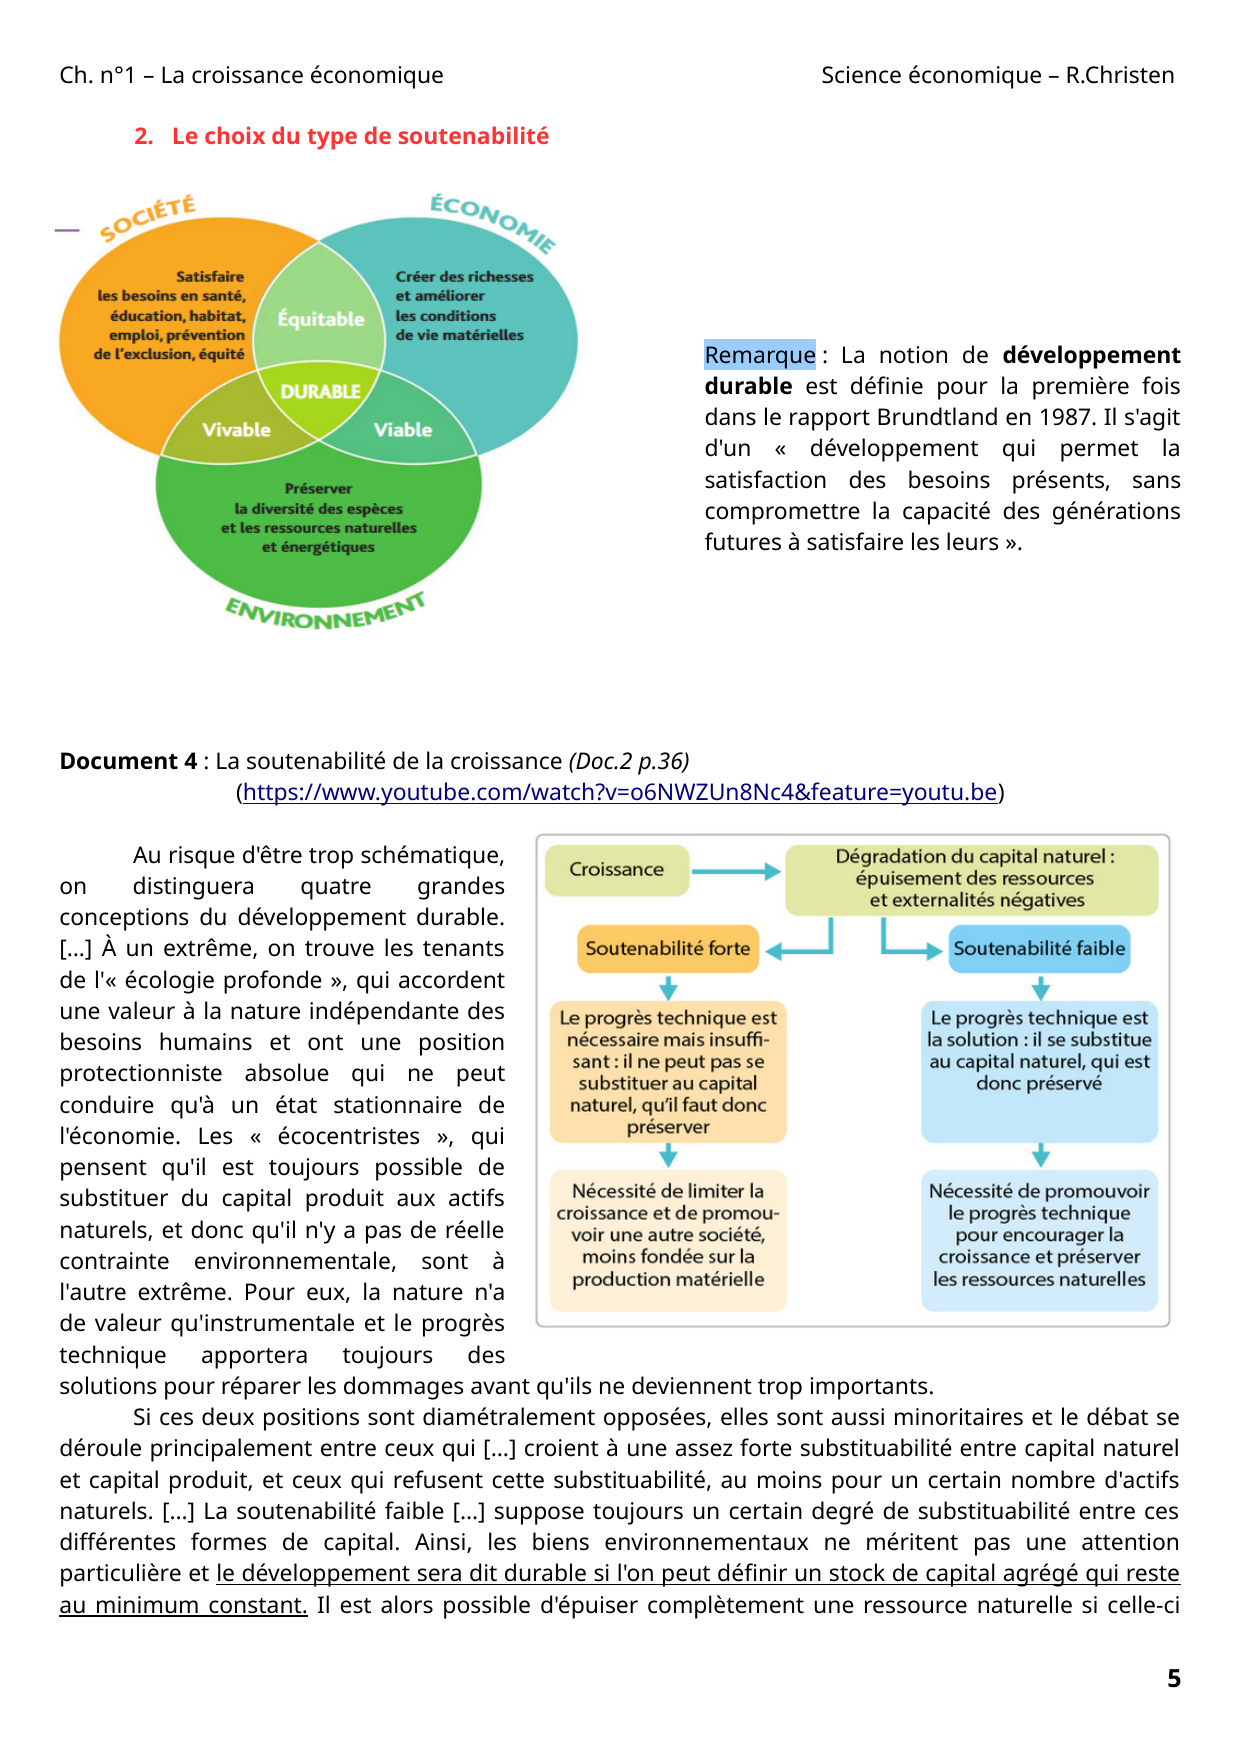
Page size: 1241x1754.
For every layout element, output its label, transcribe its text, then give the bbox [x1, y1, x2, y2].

text Au risque d'être trop schématique, on distinguera quatre grandes conceptions du développement durable. […] À un extrême, on trouve les tenants de l'« écologie profonde », qui accordent une valeur à la nature indépendante des besoins humains et ont une position protectionniste absolue qui ne peut conduire qu'à un état stationnaire de l'économie. Les « écocentristes », qui pensent qu'il est toujours possible de substituer du capital produit aux actifs naturels, et donc qu'il n'y a pas de réelle contrainte environnementale, sont à l'autre extrême. Pour eux, la nature n'a de valeur qu'instrumentale et le progrès technique apportera toujours des solutions pour réparer les dommages avant qu'ils ne deviennent trop importants. [59, 838, 1181, 1401]
text Si ces deux positions sont diamétralement opposées, elles sont aussi minoritaires et le débat se déroule principalement entre ceux qui […] croient à une assez forte substituabilité entre capital naturel et capital produit, et ceux qui refusent cette substituabilité, au moins pour un certain nombre d'actifs naturels. […] La soutenabilité faible […] suppose toujours un certain degré de substituabilité entre ces différentes formes de capital. Ainsi, les biens environnementaux ne méritent pas une attention particulière et le développement sera dit durable si l'on peut définir un stock de capital agrégé qui reste au minimum constant. Il est alors possible d'épuiser complètement une ressource naturelle si celle-ci [59, 1401, 1181, 1620]
picture [54, 183, 587, 646]
text Document 4 : La soutenabilité de la croissance (Doc.2 p.36) [59, 745, 1181, 776]
text (https://www.youtube.com/watch?v=o6NWZUn8Nc4&feature=youtu.be) [59, 776, 1181, 807]
text Remarque : La notion de développement durable est définie pour la première fois dans le rapport Brundtland en 1987. Il s'agit d'un « développement qui permet la satisfaction des besoins présents, sans compromettre la capacité des générations futures à satisfaire les leurs ». [587, 338, 1181, 557]
list Le choix du type de soutenabilité [134, 120, 1181, 151]
picture [529, 827, 1179, 1335]
